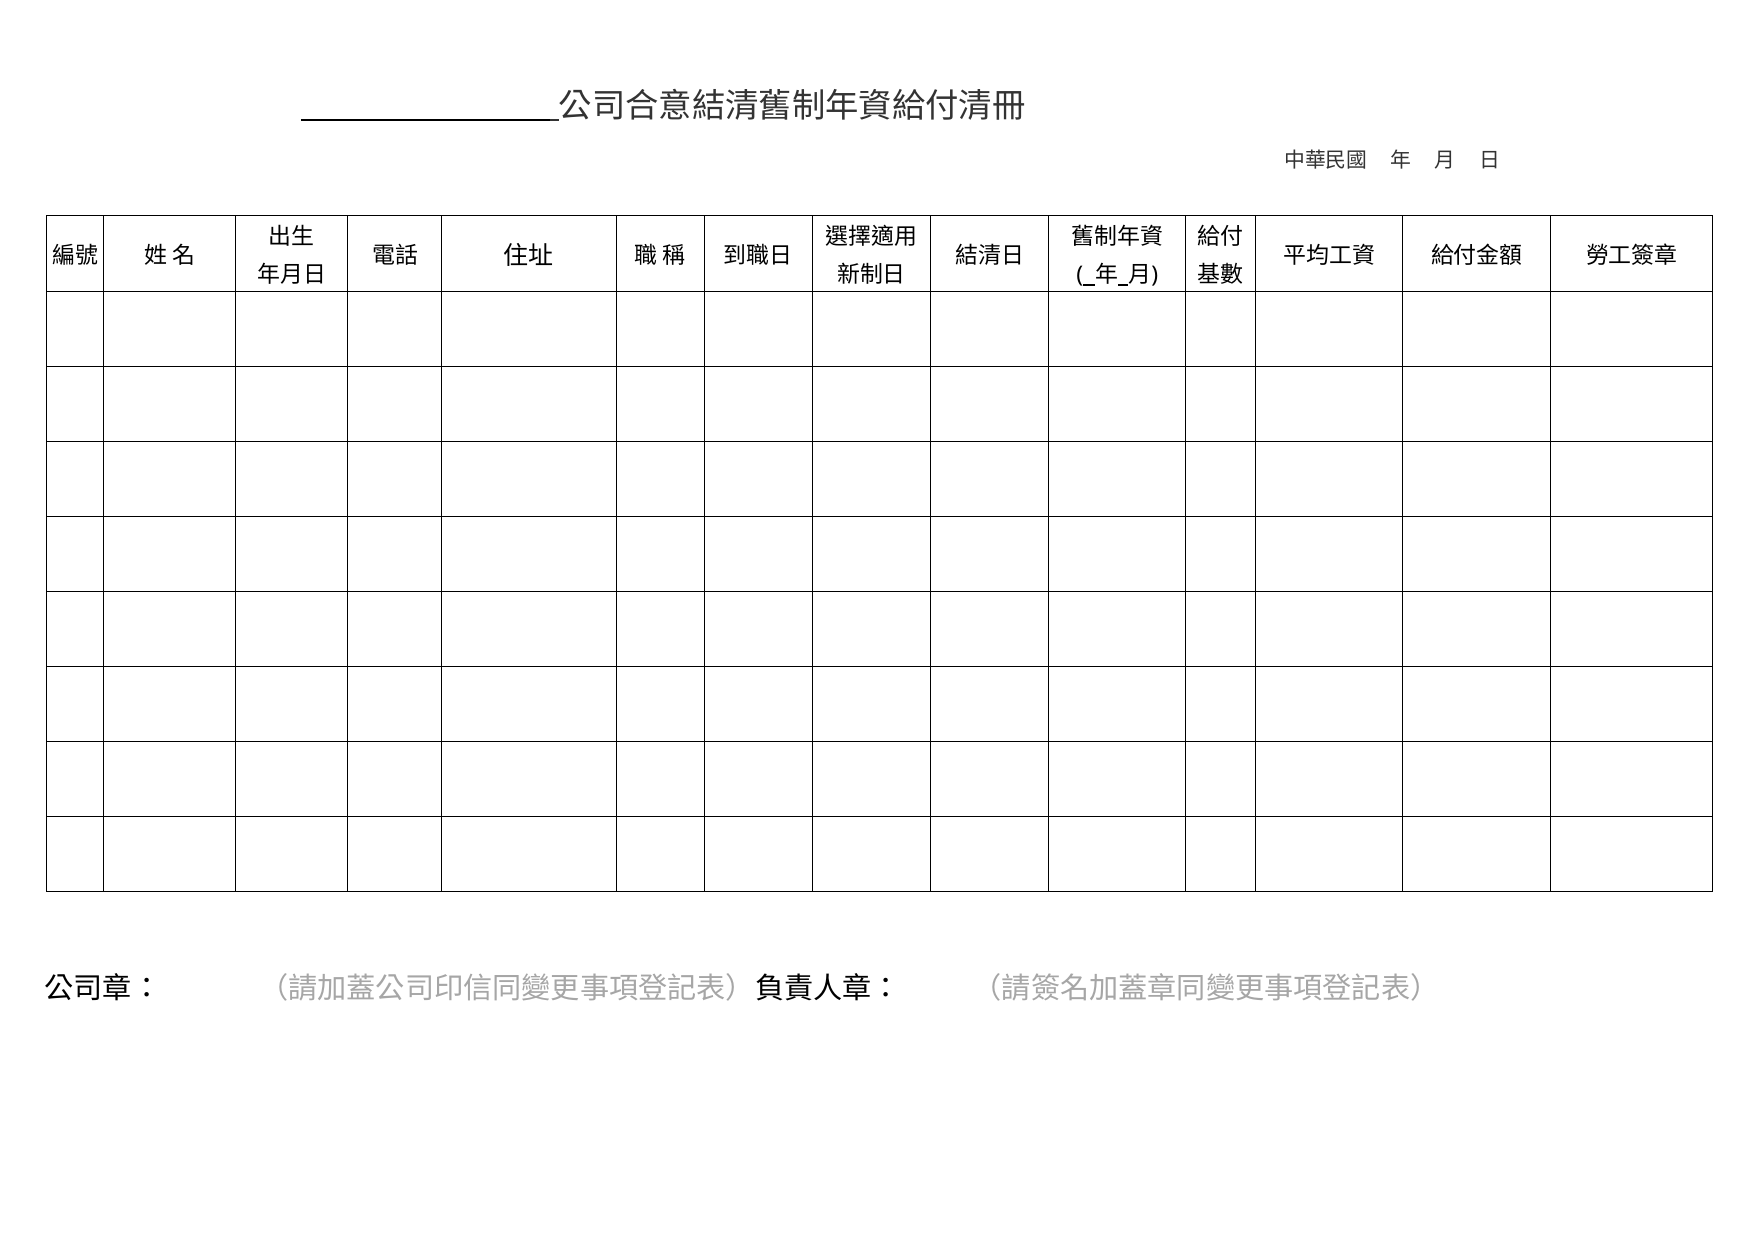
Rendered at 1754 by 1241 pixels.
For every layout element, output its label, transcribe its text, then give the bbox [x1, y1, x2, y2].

table_cell [104, 367, 235, 441]
table_cell [931, 667, 1048, 741]
table_cell [705, 667, 812, 741]
table_header 電話 [348, 216, 441, 291]
table_cell [236, 442, 347, 516]
table_cell [236, 367, 347, 441]
table_cell [442, 742, 616, 816]
table_cell [705, 367, 812, 441]
table_cell [1403, 667, 1550, 741]
table_cell [104, 292, 235, 366]
table_cell [705, 817, 812, 891]
table_cell [348, 817, 441, 891]
table_header 給付金額 [1403, 216, 1550, 291]
table_cell [348, 592, 441, 666]
table_cell [1186, 292, 1255, 366]
table_cell [813, 742, 930, 816]
table_cell [1256, 292, 1402, 366]
table_cell [1256, 817, 1402, 891]
table_header 選擇適用 新制日 [813, 216, 930, 291]
table_cell [931, 442, 1048, 516]
table_cell [442, 667, 616, 741]
table_cell [1551, 442, 1712, 516]
table_cell [1256, 742, 1402, 816]
table_cell [104, 742, 235, 816]
table_cell [1551, 667, 1712, 741]
table_cell [617, 517, 704, 591]
table_cell [348, 367, 441, 441]
table_cell [813, 442, 930, 516]
table_cell [1049, 517, 1185, 591]
table_header 勞工簽章 [1551, 216, 1712, 291]
text 公司合意結清舊制年資給付清冊 [44, 65, 1713, 140]
table_cell [705, 292, 812, 366]
table_cell [617, 592, 704, 666]
table_cell [1551, 742, 1712, 816]
table_cell [442, 442, 616, 516]
table_cell [348, 742, 441, 816]
table_cell [104, 442, 235, 516]
table_cell [47, 367, 103, 441]
table_cell [47, 592, 103, 666]
table_cell [1403, 742, 1550, 816]
table_header 編號 [47, 216, 103, 291]
table_cell [705, 442, 812, 516]
table_cell [1403, 817, 1550, 891]
table_cell [1186, 592, 1255, 666]
table_cell [813, 592, 930, 666]
table_cell [104, 592, 235, 666]
table_header 舊制年資 ( 年 月) [1049, 216, 1185, 291]
table_cell [705, 517, 812, 591]
table_cell [1551, 292, 1712, 366]
table_cell [1186, 517, 1255, 591]
table_cell [1551, 817, 1712, 891]
table_cell [442, 367, 616, 441]
table_cell [1403, 367, 1550, 441]
table_cell [1256, 442, 1402, 516]
table_cell [104, 817, 235, 891]
table_cell [931, 592, 1048, 666]
table_cell [931, 517, 1048, 591]
table_cell [931, 817, 1048, 891]
table_cell [236, 817, 347, 891]
table_cell [348, 517, 441, 591]
table_cell [931, 292, 1048, 366]
table_header 給付基數 [1186, 216, 1255, 291]
table_cell [1256, 367, 1402, 441]
table_cell [1186, 442, 1255, 516]
table_cell [617, 367, 704, 441]
table_cell [104, 517, 235, 591]
table_cell [1256, 517, 1402, 591]
table_cell [236, 292, 347, 366]
table_header 結清日 [931, 216, 1048, 291]
table_cell [1049, 817, 1185, 891]
table_cell [442, 292, 616, 366]
table_cell [1256, 667, 1402, 741]
table_cell [348, 442, 441, 516]
table_cell [236, 592, 347, 666]
table_header 姓 名 [104, 216, 235, 291]
table_cell [617, 667, 704, 741]
table_cell [705, 592, 812, 666]
table_cell [705, 742, 812, 816]
table_cell [813, 367, 930, 441]
table_cell [1403, 592, 1550, 666]
table_cell [104, 667, 235, 741]
table_cell [47, 817, 103, 891]
table_cell [1256, 592, 1402, 666]
table_header 出生 年月日 [236, 216, 347, 291]
table_header 住址 [442, 216, 616, 291]
table_cell [1049, 367, 1185, 441]
table_cell [931, 367, 1048, 441]
table_cell [617, 742, 704, 816]
table_cell [1049, 667, 1185, 741]
table_cell [1186, 742, 1255, 816]
table_cell [1049, 292, 1185, 366]
table_cell [236, 667, 347, 741]
table_cell [1403, 517, 1550, 591]
table_cell [617, 817, 704, 891]
table_cell [442, 817, 616, 891]
table_cell [1049, 742, 1185, 816]
table_cell [348, 292, 441, 366]
table_cell [236, 742, 347, 816]
table_cell [1551, 592, 1712, 666]
table_cell [1403, 442, 1550, 516]
text 中華民國 年 月 日 [44, 140, 1713, 177]
table_cell [47, 292, 103, 366]
table_cell [813, 667, 930, 741]
table_header 職 稱 [617, 216, 704, 291]
table_cell [236, 517, 347, 591]
table_cell [442, 592, 616, 666]
table_cell [1049, 442, 1185, 516]
table_cell [1186, 367, 1255, 441]
table_cell [1551, 367, 1712, 441]
table_cell [813, 292, 930, 366]
table_header 平均工資 [1256, 216, 1402, 291]
table_cell [1403, 292, 1550, 366]
table_cell [47, 442, 103, 516]
table_cell [813, 517, 930, 591]
table_cell [1049, 592, 1185, 666]
table_cell [1186, 817, 1255, 891]
table_cell [617, 292, 704, 366]
table_cell [1186, 667, 1255, 741]
table_cell [348, 667, 441, 741]
table_cell [617, 442, 704, 516]
table_cell [1551, 517, 1712, 591]
table_cell [813, 817, 930, 891]
table_cell [931, 742, 1048, 816]
text 公司章： （請加蓋公司印信同變更事項登記表）負責人章： （請簽名加蓋章同變更事項登記表） [44, 948, 1713, 1023]
table_header 到職日 [705, 216, 812, 291]
table_cell [47, 517, 103, 591]
table_cell [442, 517, 616, 591]
table_cell [47, 667, 103, 741]
table_cell [47, 742, 103, 816]
